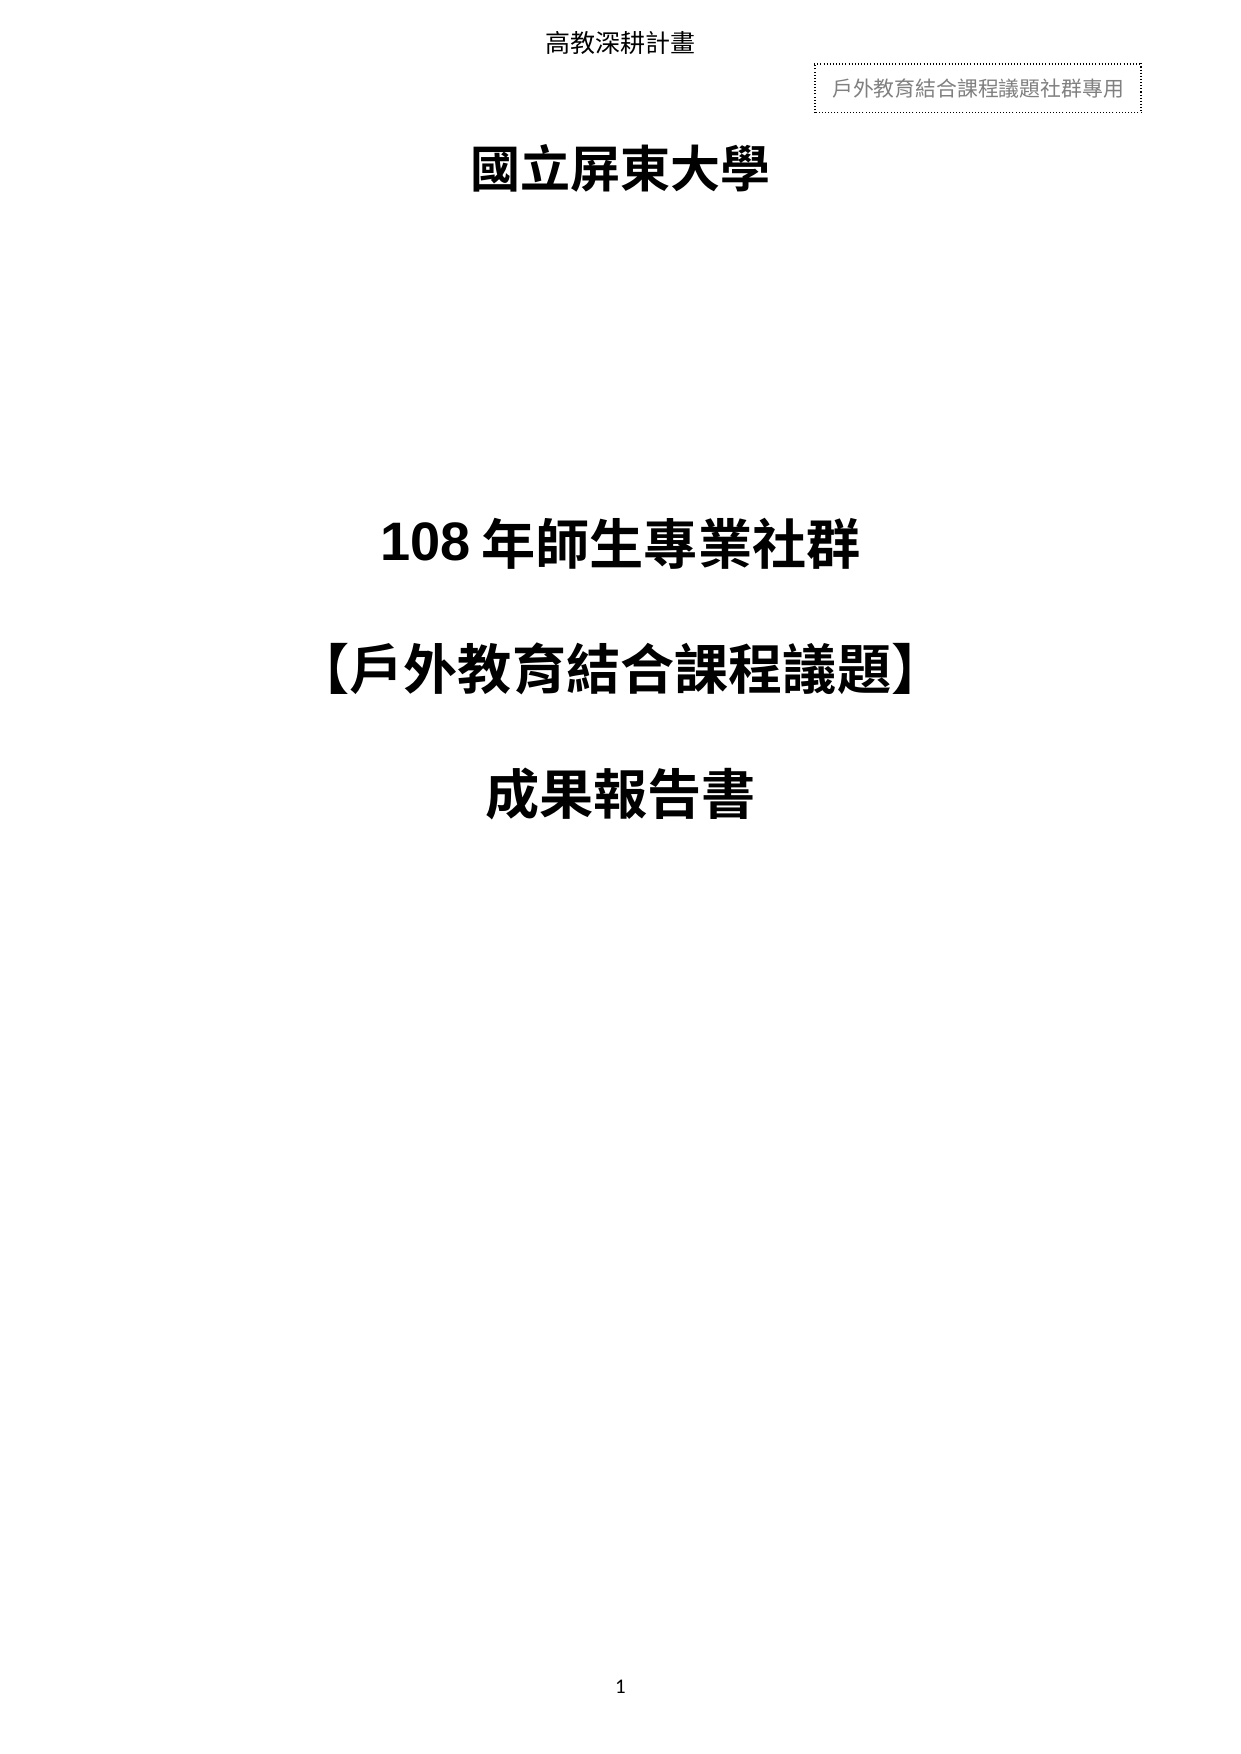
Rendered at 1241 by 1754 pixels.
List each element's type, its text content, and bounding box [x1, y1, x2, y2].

text 戶外教育結合課程議題社群專用 [831, 72, 1125, 103]
text 【戶外教育結合課程議題】 [75, 593, 1165, 718]
text 國立屏東大學 [75, 63, 1165, 218]
text 成果報告書 [75, 718, 1165, 843]
text 108年師生專業社群 [75, 468, 1165, 593]
